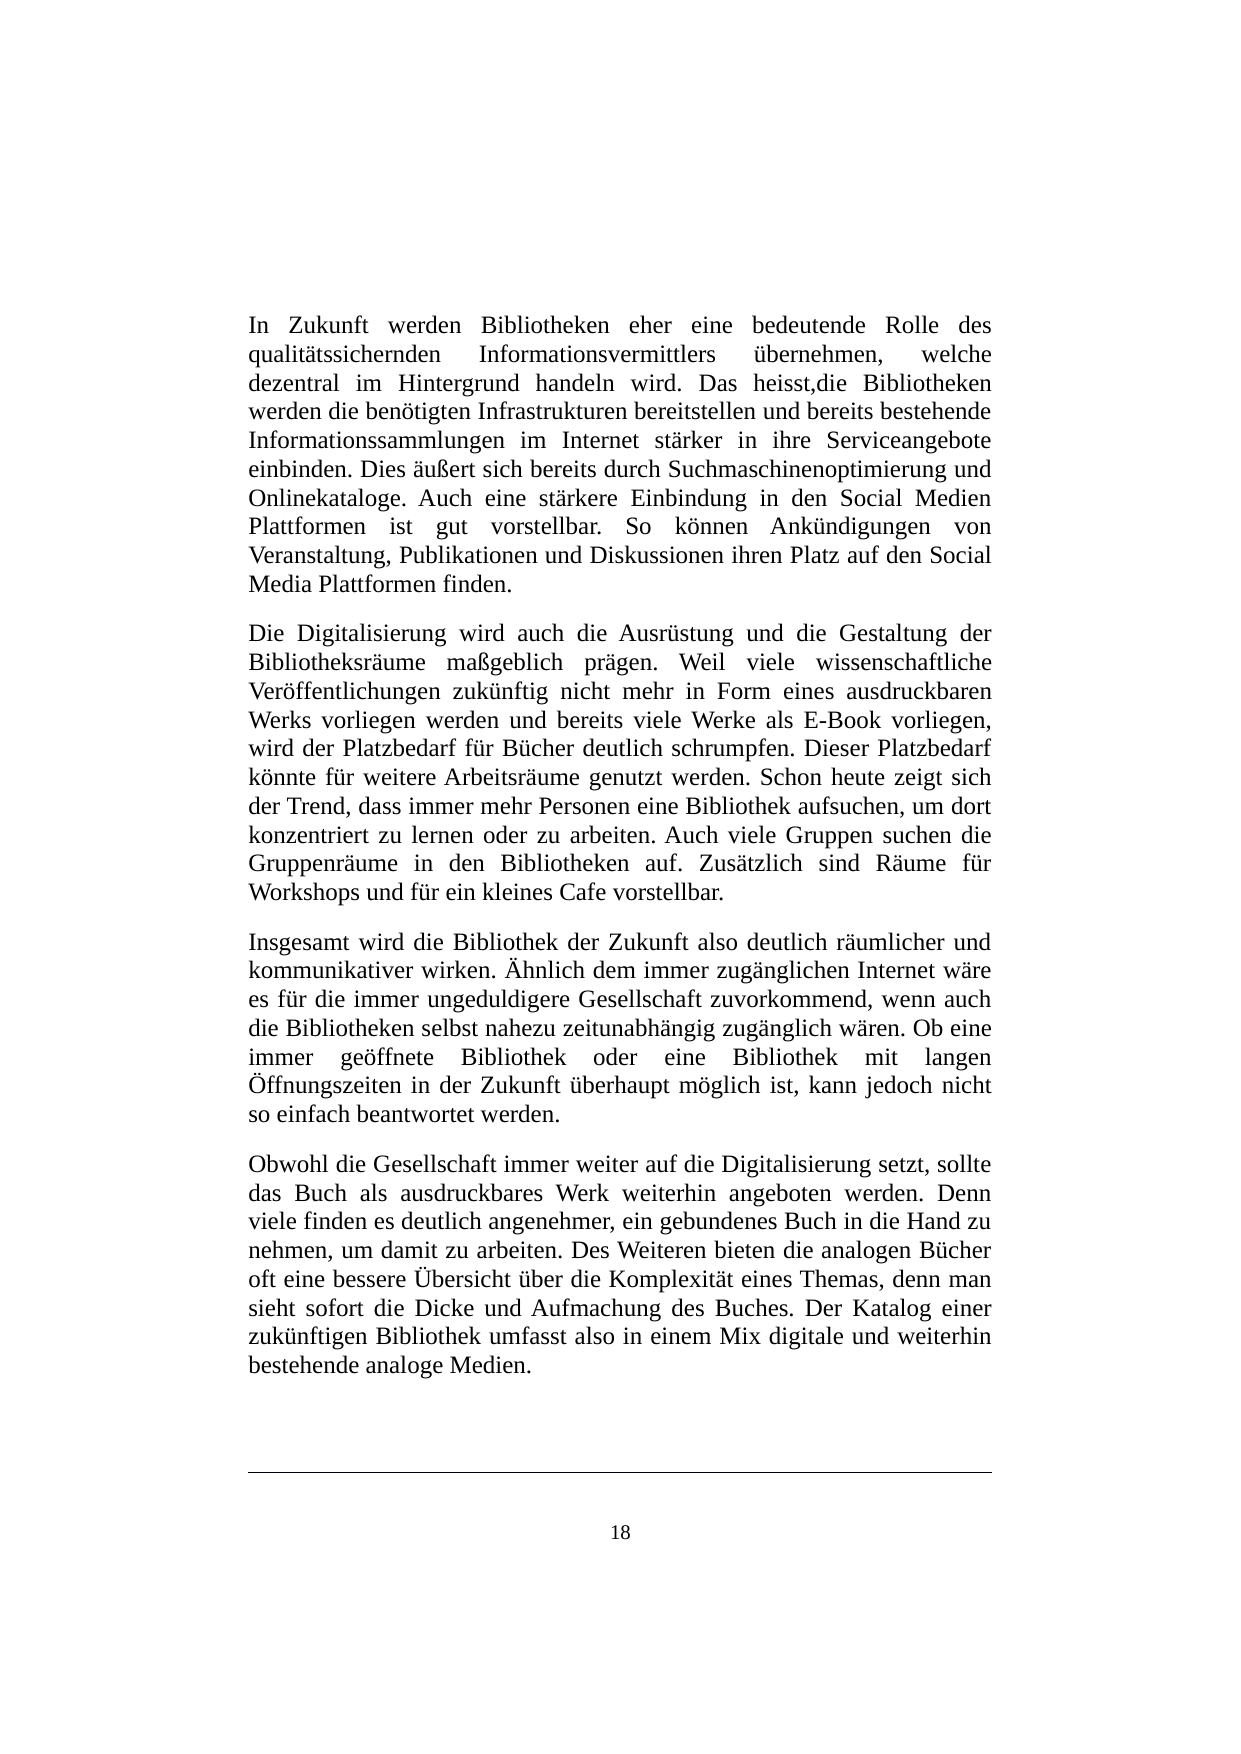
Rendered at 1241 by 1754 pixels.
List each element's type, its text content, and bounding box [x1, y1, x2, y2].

text Die Digitalisierung wird auch die Ausrüstung und die Gestaltung der Bibliotheksräume maßgeblich prägen. Weil viele wissenschaftliche Veröffentlichungen zukünftig nicht mehr in Form eines ausdruckbaren Werks vorliegen werden und bereits viele Werke als E-Book vorliegen, wird der Platzbedarf für Bücher deutlich schrumpfen. Dieser Platzbedarf könnte für weitere Arbeitsräume genutzt werden. Schon heute zeigt sich der Trend, dass immer mehr Personen eine Bibliothek aufsuchen, um dort konzentriert zu lernen oder zu arbeiten. Auch viele Gruppen suchen die Gruppenräume in den Bibliotheken auf. Zusätzlich sind Räume für Workshops und für ein kleines Cafe vorstellbar. [248, 618, 992, 906]
text Obwohl die Gesellschaft immer weiter auf die Digitalisierung setzt, sollte das Buch als ausdruckbares Werk weiterhin angeboten werden. Denn viele finden es deutlich angenehmer, ein gebundenes Buch in die Hand zu nehmen, um damit zu arbeiten. Des Weiteren bieten die analogen Bücher oft eine bessere Übersicht über die Komplexität eines Themas, denn man sieht sofort die Dicke und Aufmachung des Buches. Der Katalog einer zukünftigen Bibliothek umfasst also in einem Mix digitale und weiterhin bestehende analoge Medien. [248, 1149, 992, 1379]
text In Zukunft werden Bibliotheken eher eine bedeutende Rolle des qualitätssichernden Informationsvermittlers übernehmen, welche dezentral im Hintergrund handeln wird. Das heisst,die Bibliotheken werden die benötigten Infrastrukturen bereitstellen und bereits bestehende Informationssammlungen im Internet stärker in ihre Serviceangebote einbinden. Dies äußert sich bereits durch Suchmaschinenoptimierung und Onlinekataloge. Auch eine stärkere Einbindung in den Social Medien Plattformen ist gut vorstellbar. So können Ankündigungen von Veranstaltung, Publikationen und Diskussionen ihren Platz auf den Social Media Plattformen finden. [248, 310, 992, 598]
text Insgesamt wird die Bibliothek der Zukunft also deutlich räumlicher und kommunikativer wirken. Ähnlich dem immer zugänglichen Internet wäre es für die immer ungeduldigere Gesellschaft zuvorkommend, wenn auch die Bibliotheken selbst nahezu zeitunabhängig zugänglich wären. Ob eine immer geöffnete Bibliothek oder eine Bibliothek mit langen Öffnungszeiten in der Zukunft überhaupt möglich ist, kann jedoch nicht so einfach beantwortet werden. [248, 927, 992, 1128]
